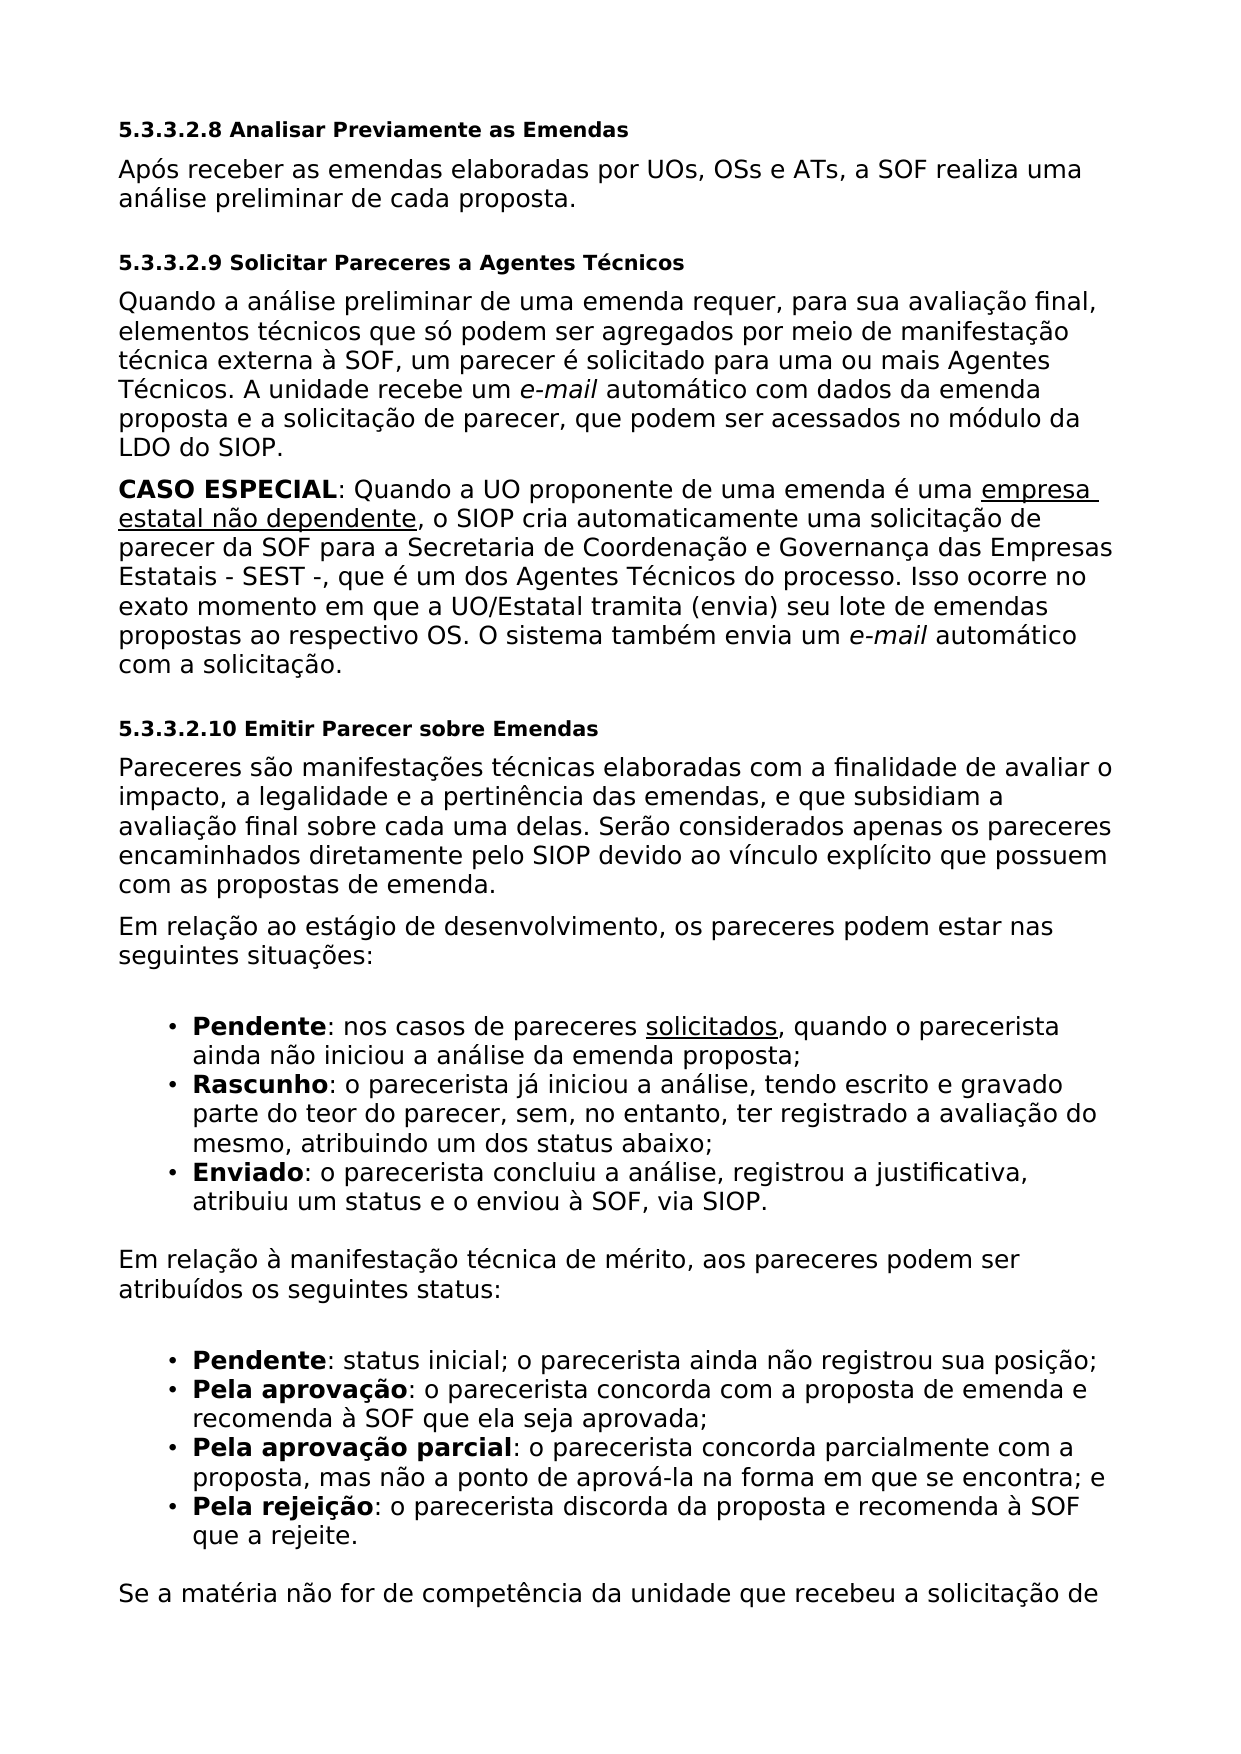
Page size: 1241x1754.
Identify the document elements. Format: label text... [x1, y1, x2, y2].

list Rascunho: o parecerista já iniciou a análise, tendo escrito e gravado parte do teor do parecer, sem, no entanto, ter registrado a avaliação do mesmo, atribuindo um dos status abaixo; [177, 1070, 1122, 1158]
list Pendente: status inicial; o parecerista ainda não registrou sua posição; [177, 1346, 1122, 1375]
list Pela aprovação parcial: o parecerista concorda parcialmente com a proposta, mas não a ponto de aprová-la na forma em que se encontra; e [177, 1433, 1122, 1492]
text CASO ESPECIAL: Quando a UO proponente de uma emenda é uma empresa estatal não dependente, o SIOP cria automaticamente uma solicitação de parecer da SOF para a Secretaria de Coordenação e Governança das Empresas Estatais - SEST -, que é um dos Agentes Técnicos do processo. Isso ocorre no exato momento em que a UO/Estatal tramita (envia) seu lote de emendas propostas ao respectivo OS. O sistema também envia um e-mail automático com a solicitação. [118, 475, 1122, 679]
subtitle 5.3.3.2.9 Solicitar Pareceres a Agentes Técnicos [118, 251, 1122, 275]
text Após receber as emendas elaboradas por UOs, OSs e ATs, a SOF realiza uma análise preliminar de cada proposta. [118, 155, 1122, 213]
text Em relação à manifestação técnica de mérito, aos pareceres podem ser atribuídos os seguintes status: [118, 1246, 1122, 1304]
text Quando a análise preliminar de uma emenda requer, para sua avaliação final, elementos técnicos que só podem ser agregados por meio de manifestação técnica externa à SOF, um parecer é solicitado para uma ou mais Agentes Técnicos. A unidade recebe um e-mail automático com dados da emenda proposta e a solicitação de parecer, que podem ser acessados no módulo da LDO do SIOP. [118, 287, 1122, 462]
list Pendente: nos casos de pareceres solicitados, quando o parecerista ainda não iniciou a análise da emenda proposta; [177, 1012, 1122, 1070]
text Em relação ao estágio de desenvolvimento, os pareceres podem estar nas seguintes situações: [118, 912, 1122, 970]
list Pela rejeição: o parecerista discorda da proposta e recomenda à SOF que a rejeite. [177, 1492, 1122, 1550]
text Se a matéria não for de competência da unidade que recebeu a solicitação de [118, 1580, 1122, 1609]
list Pela aprovação: o parecerista concorda com a proposta de emenda e recomenda à SOF que ela seja aprovada; [177, 1375, 1122, 1433]
list Enviado: o parecerista concluiu a análise, registrou a justificativa, atribuiu um status e o enviou à SOF, via SIOP. [177, 1158, 1122, 1216]
text Pareceres são manifestações técnicas elaboradas com a finalidade de avaliar o impacto, a legalidade e a pertinência das emendas, e que subsidiam a avaliação final sobre cada uma delas. Serão considerados apenas os pareceres encaminhados diretamente pelo SIOP devido ao vínculo explícito que possuem com as propostas de emenda. [118, 753, 1122, 899]
subtitle 5.3.3.2.10 Emitir Parecer sobre Emendas [118, 717, 1122, 741]
subtitle 5.3.3.2.8 Analisar Previamente as Emendas [118, 118, 1122, 142]
